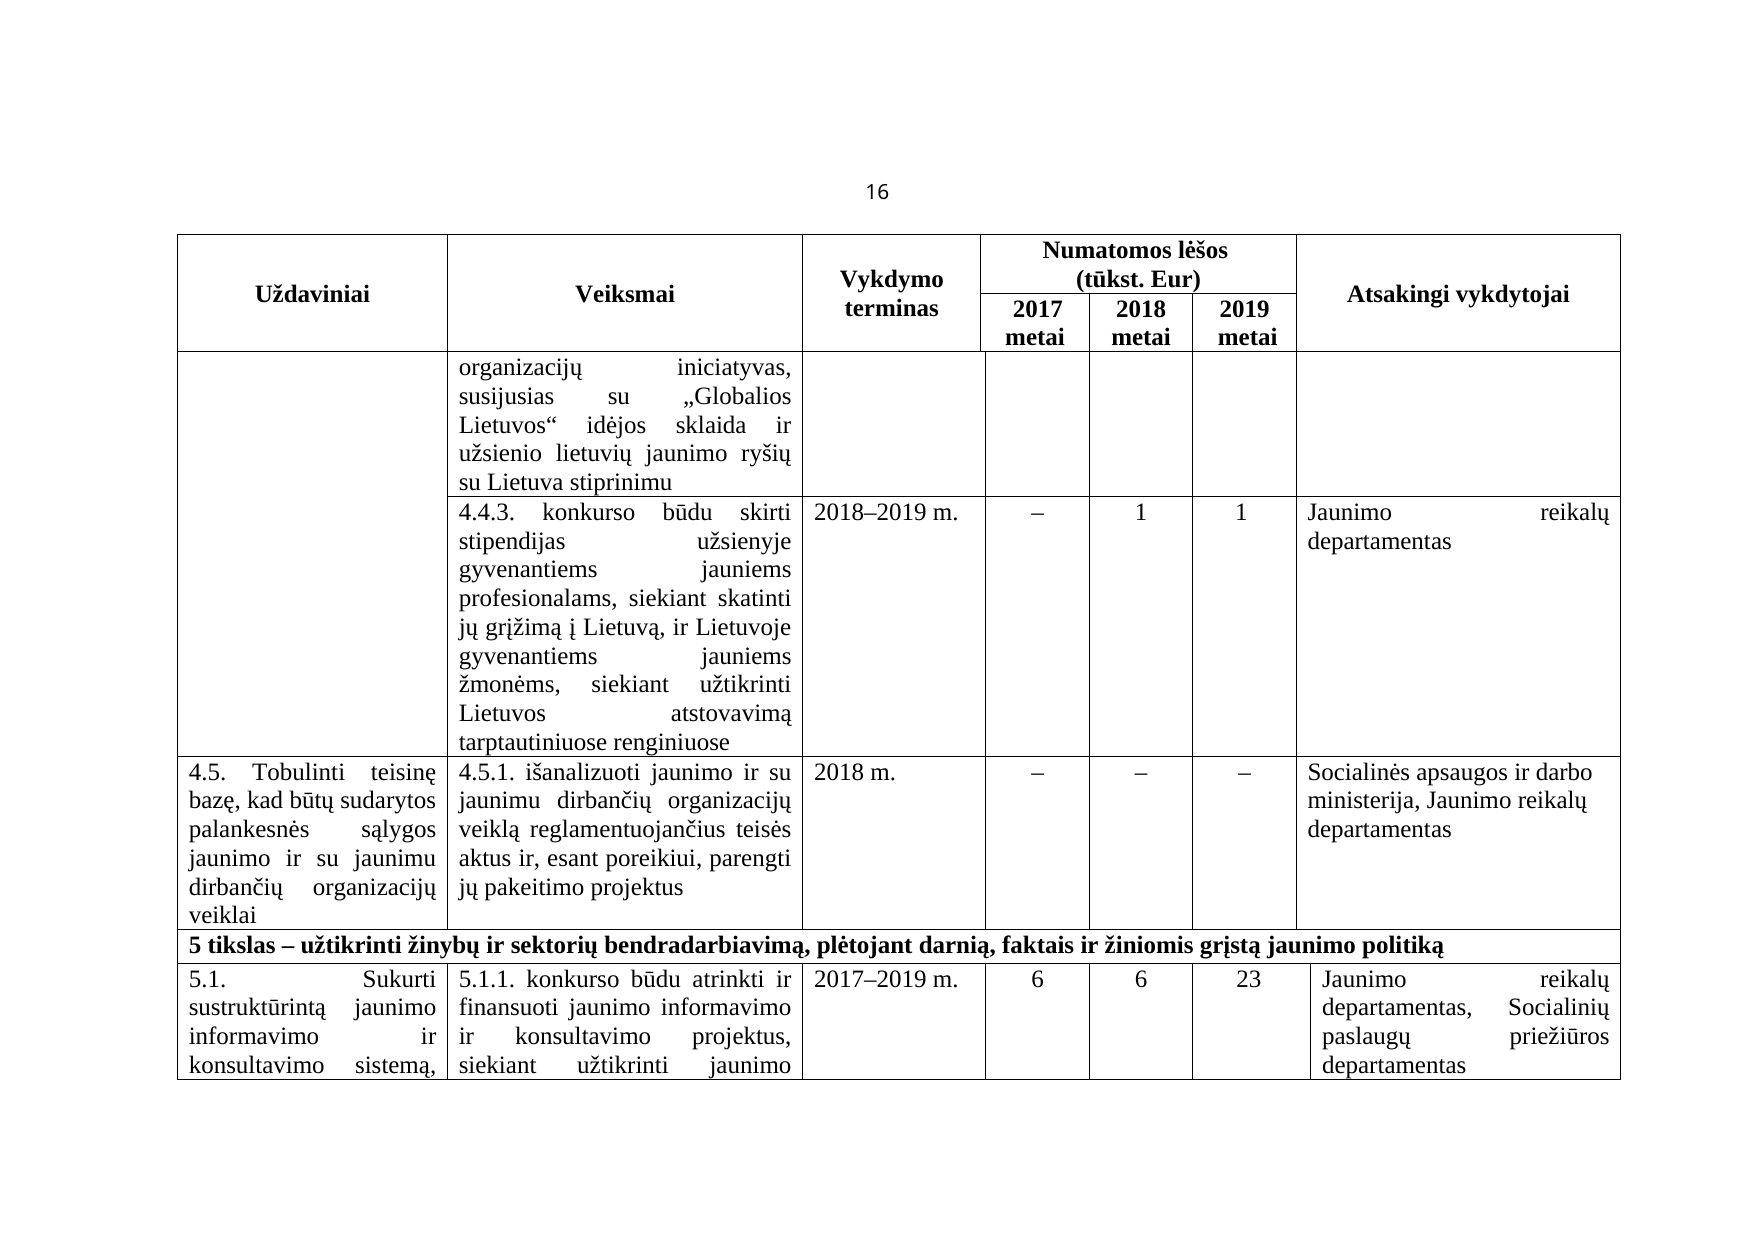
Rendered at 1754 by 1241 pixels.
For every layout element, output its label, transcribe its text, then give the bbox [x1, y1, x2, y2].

table_cell – [986, 757, 1089, 929]
table_cell 1 [1193, 497, 1296, 756]
table_cell – [1090, 757, 1192, 929]
table_header Veiksmai [448, 235, 802, 351]
table_cell 2018 metai [1090, 294, 1192, 351]
table_cell 4.4.3. konkurso būdu skirti stipendijas užsienyje gyvenantiems jauniems profesionalams, siekiant skatinti jų grįžimą į Lietuvą, ir Lietuvoje gyvenantiems jauniems žmonėms, siekiant užtikrinti Lietuvos atstovavimą tarptautiniuose renginiuose [448, 497, 802, 756]
table_cell [178, 352, 447, 756]
table_cell Socialinės apsaugos ir darbo ministerija, Jaunimo reikalų departamentas [1297, 757, 1620, 929]
table_header Atsakingi vykdytojai [1297, 235, 1620, 351]
table_cell Jaunimo reikalų departamentas, Socialinių paslaugų priežiūros departamentas [1311, 964, 1620, 1079]
table_cell [1193, 352, 1296, 496]
table_cell 5 tikslas – užtikrinti žinybų ir sektorių bendradarbiavimą, plėtojant darnią, faktais ir žiniomis grįstą jaunimo politiką [178, 930, 1620, 963]
table_cell 2018 m. [803, 757, 985, 929]
table_cell 2019 metai [1193, 294, 1296, 351]
table_cell – [986, 497, 1089, 756]
table_cell 1 [1090, 497, 1192, 756]
table_cell 2018–2019 m. [803, 497, 985, 756]
table_cell – [1193, 757, 1296, 929]
table_cell [986, 352, 1089, 496]
table_cell [803, 352, 985, 496]
table_header Uždaviniai [178, 235, 447, 351]
table_cell Jaunimo reikalų departamentas [1297, 497, 1620, 756]
table_cell 6 [986, 964, 1089, 1079]
table_cell organizacijų iniciatyvas, susijusias su „Globalios Lietuvos“ idėjos sklaida ir užsienio lietuvių jaunimo ryšių su Lietuva stiprinimu [448, 352, 802, 496]
table_cell [1090, 352, 1192, 496]
table_cell 6 [1090, 964, 1192, 1079]
table_cell 2017–2019 m. [803, 964, 985, 1079]
table_cell 2017 metai [981, 294, 1089, 351]
table_cell 23 [1193, 964, 1310, 1079]
table_cell 4.5.1. išanalizuoti jaunimo ir su jaunimu dirbančių organizacijų veiklą reglamentuojančius teisės aktus ir, esant poreikiui, parengti jų pakeitimo projektus [448, 757, 802, 929]
table_header Vykdymo terminas [803, 235, 980, 351]
table_cell [1297, 352, 1620, 496]
table_cell 4.5. Tobulinti teisinę bazę, kad būtų sudarytos palankesnės sąlygos jaunimo ir su jaunimu dirbančių organizacijų veiklai [178, 757, 447, 929]
table_cell 5.1. Sukurti sustruktūrintą jaunimo informavimo ir konsultavimo sistemą, [178, 964, 447, 1079]
table_cell 5.1.1. konkurso būdu atrinkti ir finansuoti jaunimo informavimo ir konsultavimo projektus, siekiant užtikrinti jaunimo [448, 964, 802, 1079]
table_header Numatomos lėšos (tūkst. Eur) [981, 235, 1296, 293]
